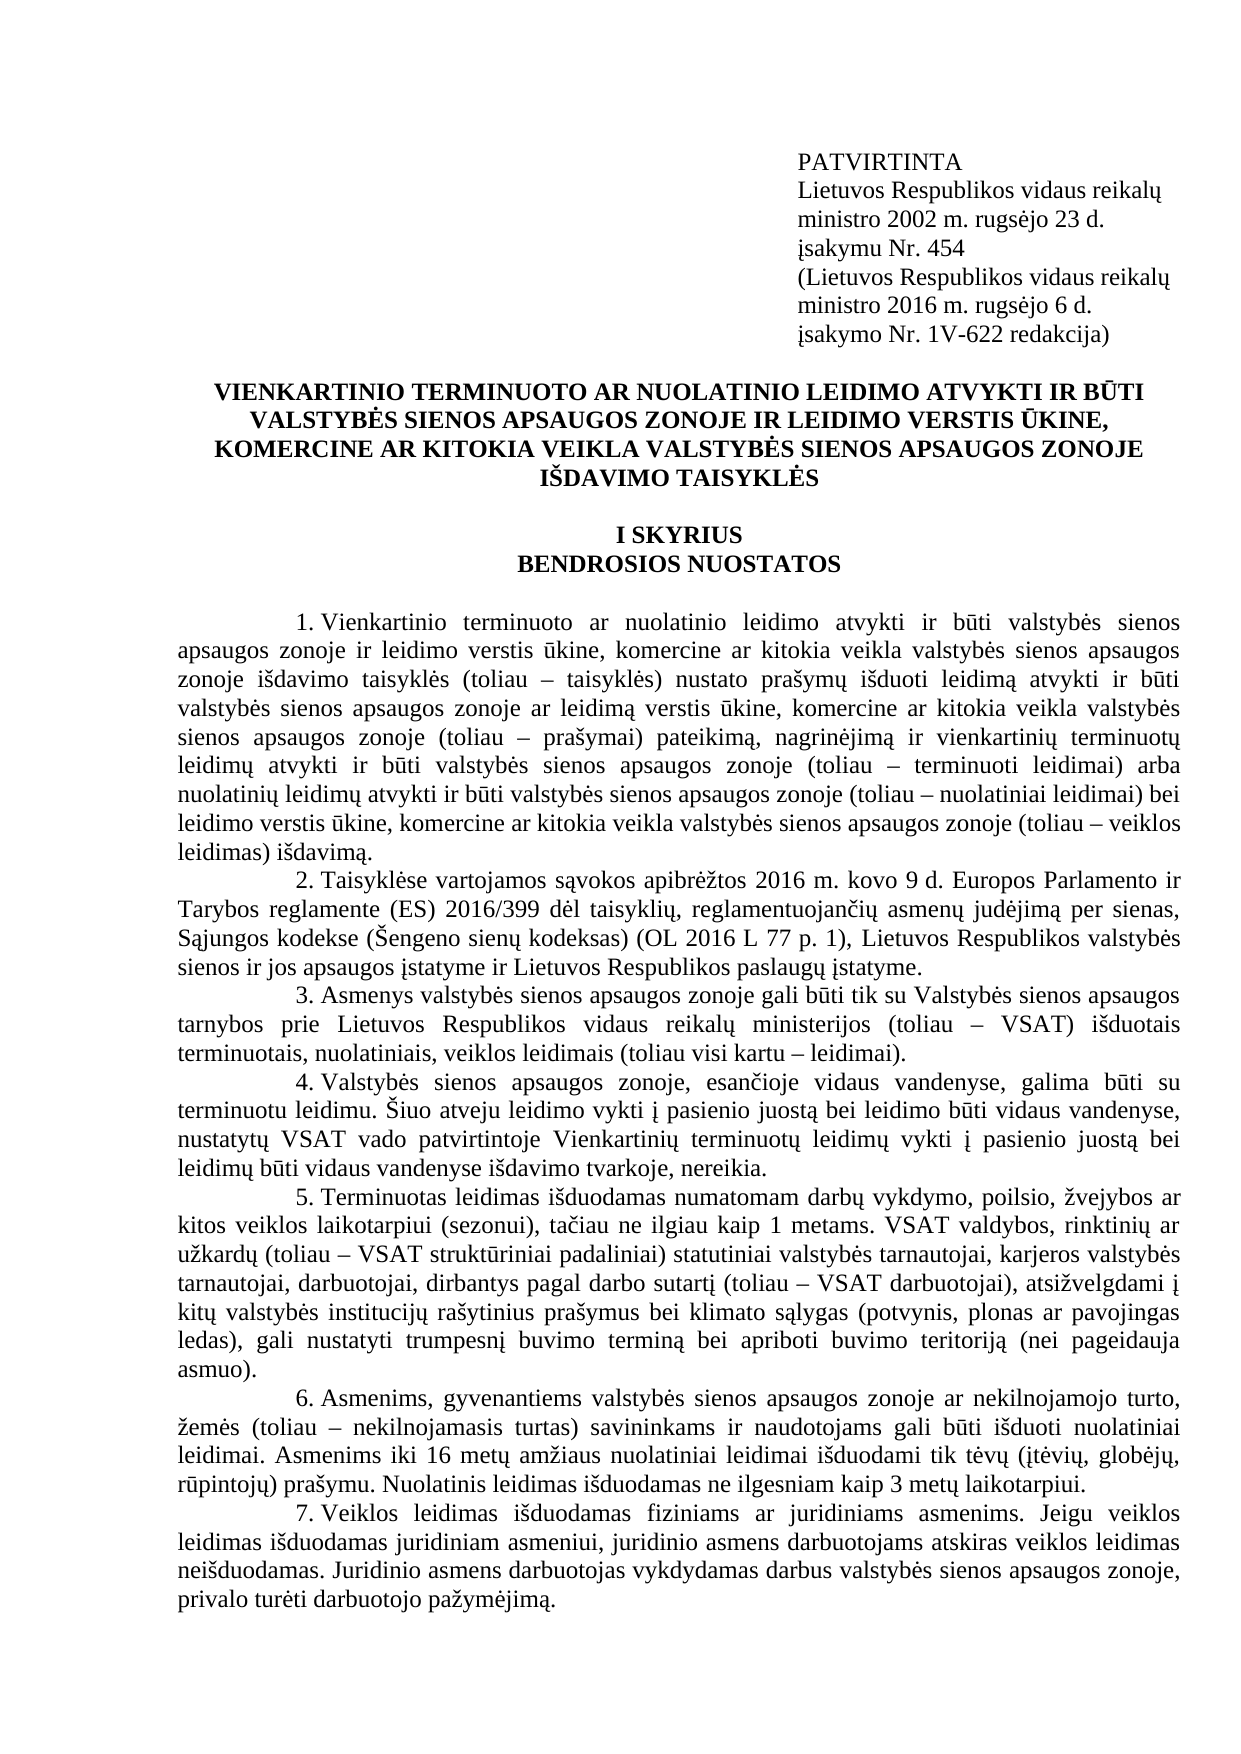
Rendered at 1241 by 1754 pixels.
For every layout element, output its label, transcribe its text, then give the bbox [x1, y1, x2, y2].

text I SKYRIUS [177, 521, 1181, 549]
text Lietuvos Respublikos vidaus reikalų ministro 2002 m. rugsėjo 23 d. įsakymu Nr. 454 [797, 176, 1181, 262]
text VIENKARTINIO TERMINUOTO AR NUOLATINIO LEIDIMO ATVYKTI IR BŪTI VALSTYBĖS SIENOS APSAUGOS ZONOJE IR LEIDIMO VERSTIS ŪKINE, KOMERCINE AR KITOKIA VEIKLA VALSTYBĖS SIENOS APSAUGOS ZONOJE IŠDAVIMO TAISYKLĖS [177, 377, 1181, 492]
text 7. Veiklos leidimas išduodamas fiziniams ar juridiniams asmenims. Jeigu veiklos leidimas išduodamas juridiniam asmeniui, juridinio asmens darbuotojams atskiras veiklos leidimas neišduodamas. Juridinio asmens darbuotojas vykdydamas darbus valstybės sienos apsaugos zonoje, privalo turėti darbuotojo pažymėjimą. [177, 1498, 1181, 1613]
text PATVIRTINTA [797, 147, 1181, 176]
text 1. Vienkartinio terminuoto ar nuolatinio leidimo atvykti ir būti valstybės sienos apsaugos zonoje ir leidimo verstis ūkine, komercine ar kitokia veikla valstybės sienos apsaugos zonoje išdavimo taisyklės (toliau – taisyklės) nustato prašymų išduoti leidimą atvykti ir būti valstybės sienos apsaugos zonoje ar leidimą verstis ūkine, komercine ar kitokia veikla valstybės sienos apsaugos zonoje (toliau – prašymai) pateikimą, nagrinėjimą ir vienkartinių terminuotų leidimų atvykti ir būti valstybės sienos apsaugos zonoje (toliau – terminuoti leidimai) arba nuolatinių leidimų atvykti ir būti valstybės sienos apsaugos zonoje (toliau – nuolatiniai leidimai) bei leidimo verstis ūkine, komercine ar kitokia veikla valstybės sienos apsaugos zonoje (toliau – veiklos leidimas) išdavimą. [177, 607, 1181, 866]
text 3. Asmenys valstybės sienos apsaugos zonoje gali būti tik su Valstybės sienos apsaugos tarnybos prie Lietuvos Respublikos vidaus reikalų ministerijos (toliau – VSAT) išduotais terminuotais, nuolatiniais, veiklos leidimais (toliau visi kartu – leidimai). [177, 981, 1181, 1067]
text (Lietuvos Respublikos vidaus reikalų ministro 2016 m. rugsėjo 6 d. įsakymo Nr. 1V-622 redakcija) [797, 262, 1181, 348]
text 5. Terminuotas leidimas išduodamas numatomam darbų vykdymo, poilsio, žvejybos ar kitos veiklos laikotarpiui (sezonui), tačiau ne ilgiau kaip 1 metams. VSAT valdybos, rinktinių ar užkardų (toliau – VSAT struktūriniai padaliniai) statutiniai valstybės tarnautojai, karjeros valstybės tarnautojai, darbuotojai, dirbantys pagal darbo sutartį (toliau – VSAT darbuotojai), atsižvelgdami į kitų valstybės institucijų rašytinius prašymus bei klimato sąlygas (potvynis, plonas ar pavojingas ledas), gali nustatyti trumpesnį buvimo terminą bei apriboti buvimo teritoriją (nei pageidauja asmuo). [177, 1182, 1181, 1383]
text BENDROSIOS NUOSTATOS [177, 549, 1181, 578]
text 6. Asmenims, gyvenantiems valstybės sienos apsaugos zonoje ar nekilnojamojo turto, žemės (toliau – nekilnojamasis turtas) savininkams ir naudotojams gali būti išduoti nuolatiniai leidimai. Asmenims iki 16 metų amžiaus nuolatiniai leidimai išduodami tik tėvų (įtėvių, globėjų, rūpintojų) prašymu. Nuolatinis leidimas išduodamas ne ilgesniam kaip 3 metų laikotarpiui. [177, 1383, 1181, 1498]
text 2. Taisyklėse vartojamos sąvokos apibrėžtos 2016 m. kovo 9 d. Europos Parlamento ir Tarybos reglamente (ES) 2016/399 dėl taisyklių, reglamentuojančių asmenų judėjimą per sienas, Sąjungos kodekse (Šengeno sienų kodeksas) (OL 2016 L 77 p. 1), Lietuvos Respublikos valstybės sienos ir jos apsaugos įstatyme ir Lietuvos Respublikos paslaugų įstatyme. [177, 866, 1181, 981]
text 4. Valstybės sienos apsaugos zonoje, esančioje vidaus vandenyse, galima būti su terminuotu leidimu. Šiuo atveju leidimo vykti į pasienio juostą bei leidimo būti vidaus vandenyse, nustatytų VSAT vado patvirtintoje Vienkartinių terminuotų leidimų vykti į pasienio juostą bei leidimų būti vidaus vandenyse išdavimo tvarkoje, nereikia. [177, 1067, 1181, 1182]
